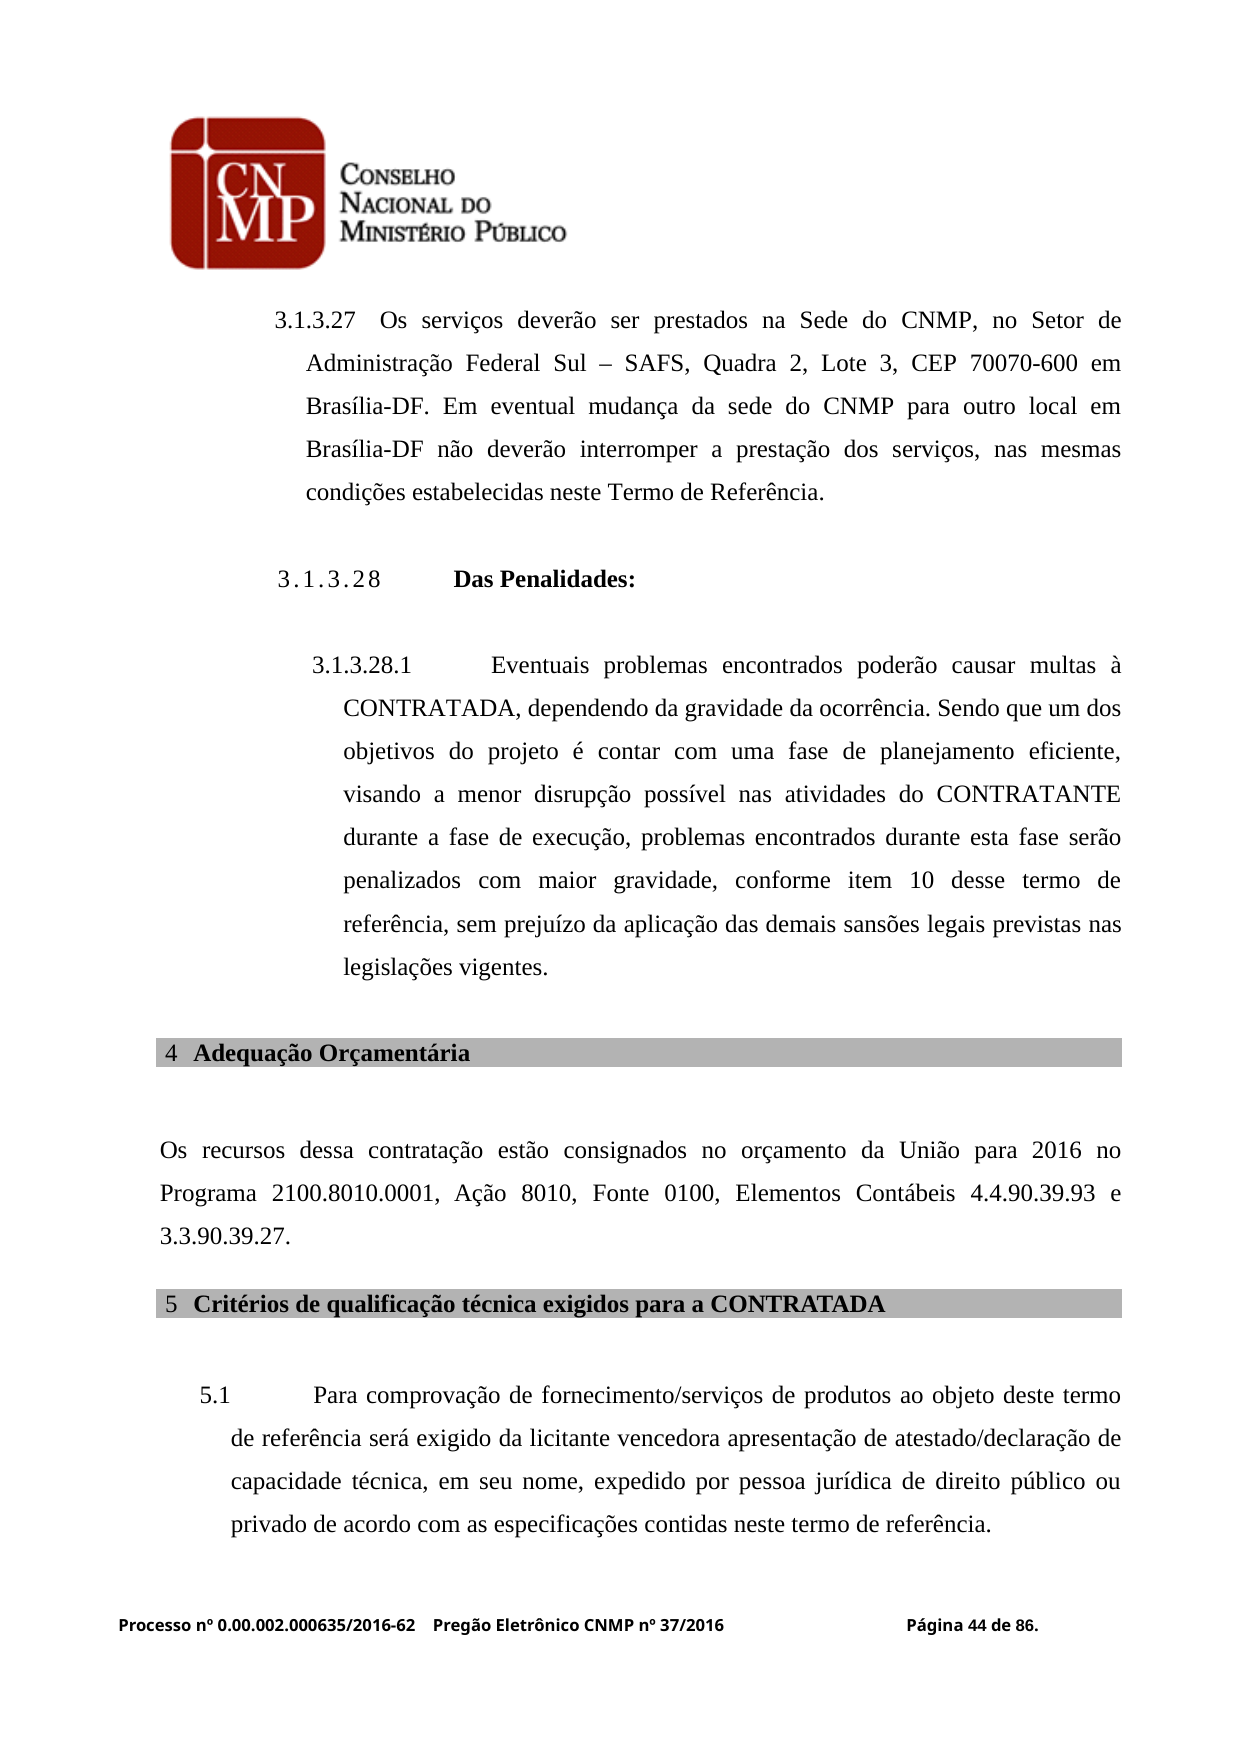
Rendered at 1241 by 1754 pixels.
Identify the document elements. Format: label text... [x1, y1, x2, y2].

list Das Penalidades: [268, 564, 1122, 592]
list Eventuais problemas encontrados poderão causar multas à CONTRATADA, dependendo da gravidade da ocorrência. Sendo que um dos objetivos do projeto é contar com uma fase de planejamento eficiente, visando a menor disrupção possível nas atividades do CONTRATANTE durante a fase de execução, problemas encontrados durante esta fase serão penalizados com maior gravidade, conforme item 10 desse termo de referência, sem prejuízo da aplicação das demais sansões legais previstas nas legislações vigentes. [306, 650, 1122, 981]
list Para comprovação de fornecimento/serviços de produtos ao objeto deste termo de referência será exigido da licitante vencedora apresentação de atestado/declaração de capacidade técnica, em seu nome, expedido por pessoa jurídica de direito público ou privado de acordo com as especificações contidas neste termo de referência. [193, 1380, 1122, 1538]
list Os serviços deverão ser prestados na Sede do CNMP, no Setor de Administração Federal Sul – SAFS, Quadra 2, Lote 3, CEP 70070-600 em Brasília-DF. Em eventual mudança da sede do CNMP para outro local em Brasília-DF não deverão interromper a prestação dos serviços, nas mesmas condições estabelecidas neste Termo de Referência. [268, 305, 1122, 506]
text Os recursos dessa contratação estão consignados no orçamento da União para 2016 no Programa 2100.8010.0001, Ação 8010, Fonte 0100, Elementos Contábeis 4.4.90.39.93 e 3.3.90.39.27. [159, 1135, 1122, 1250]
list Adequação Orçamentária [156, 1038, 1122, 1067]
list Critérios de qualificação técnica exigidos para a CONTRATADA [156, 1289, 1122, 1318]
